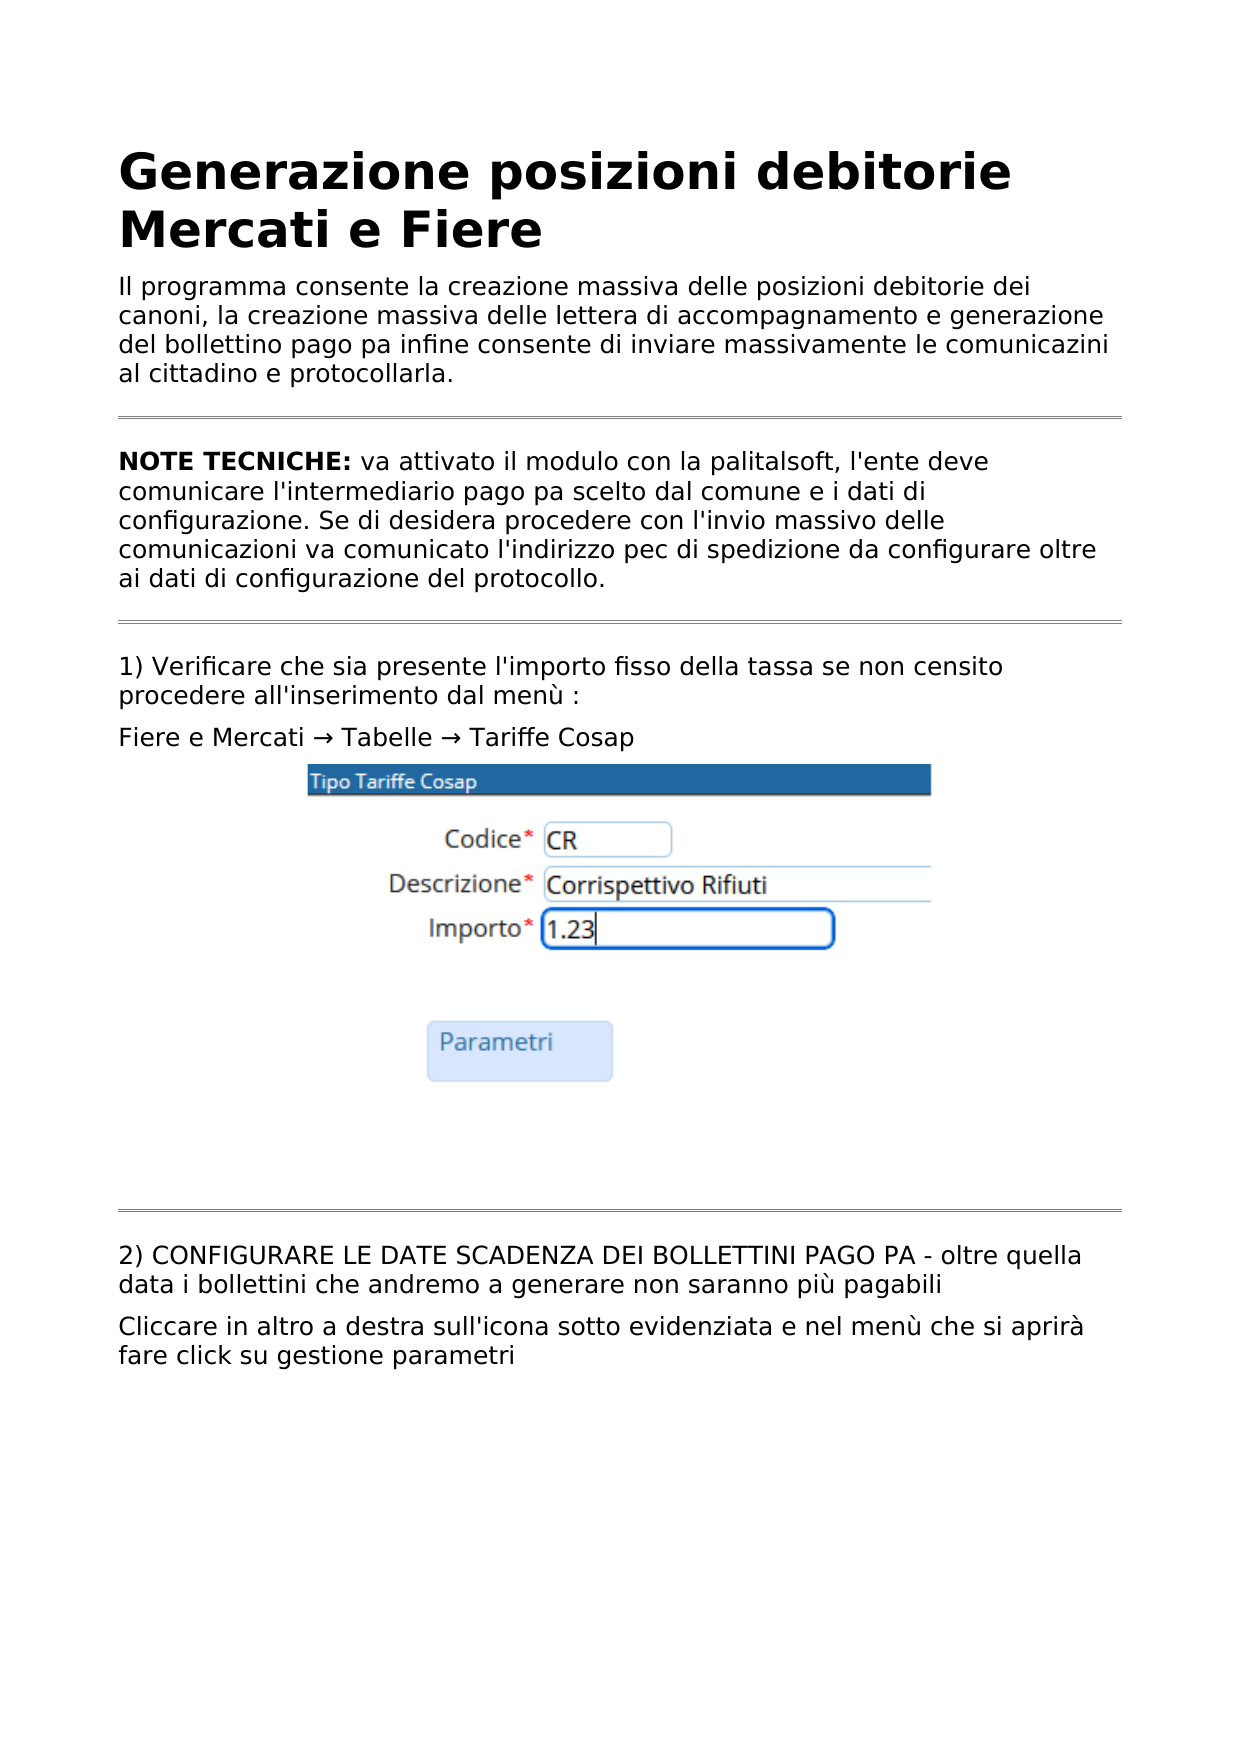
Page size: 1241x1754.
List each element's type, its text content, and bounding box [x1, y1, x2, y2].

text Il programma consente la creazione massiva delle posizioni debitorie dei canoni, la creazione massiva delle lettera di accompagnamento e generazione del bollettino pago pa infine consente di inviare massivamente le comunicazini al cittadino e protocollarla. [118, 272, 1122, 389]
text 2) CONFIGURARE LE DATE SCADENZA DEI BOLLETTINI PAGO PA - oltre quella data i bollettini che andremo a generare non saranno più pagabili [118, 1241, 1122, 1299]
text Cliccare in altro a destra sull'icona sotto evidenziata e nel menù che si aprirà fare click su gestione parametri [118, 1312, 1122, 1370]
picture [307, 764, 933, 1153]
text Fiere e Mercati → Tabelle → Tariffe Cosap [118, 723, 1122, 752]
text 1) Verificare che sia presente l'importo fisso della tassa se non censito procedere all'inserimento dal menù : [118, 652, 1122, 711]
subtitle Generazione posizioni debitorie Mercati e Fiere [118, 143, 1122, 259]
text NOTE TECNICHE: va attivato il modulo con la palitalsoft, l'ente deve comunicare l'intermediario pago pa scelto dal comune e i dati di configurazione. Se di desidera procedere con l'invio massivo delle comunicazioni va comunicato l'indirizzo pec di spedizione da configurare oltre ai dati di configurazione del protocollo. [118, 448, 1122, 593]
